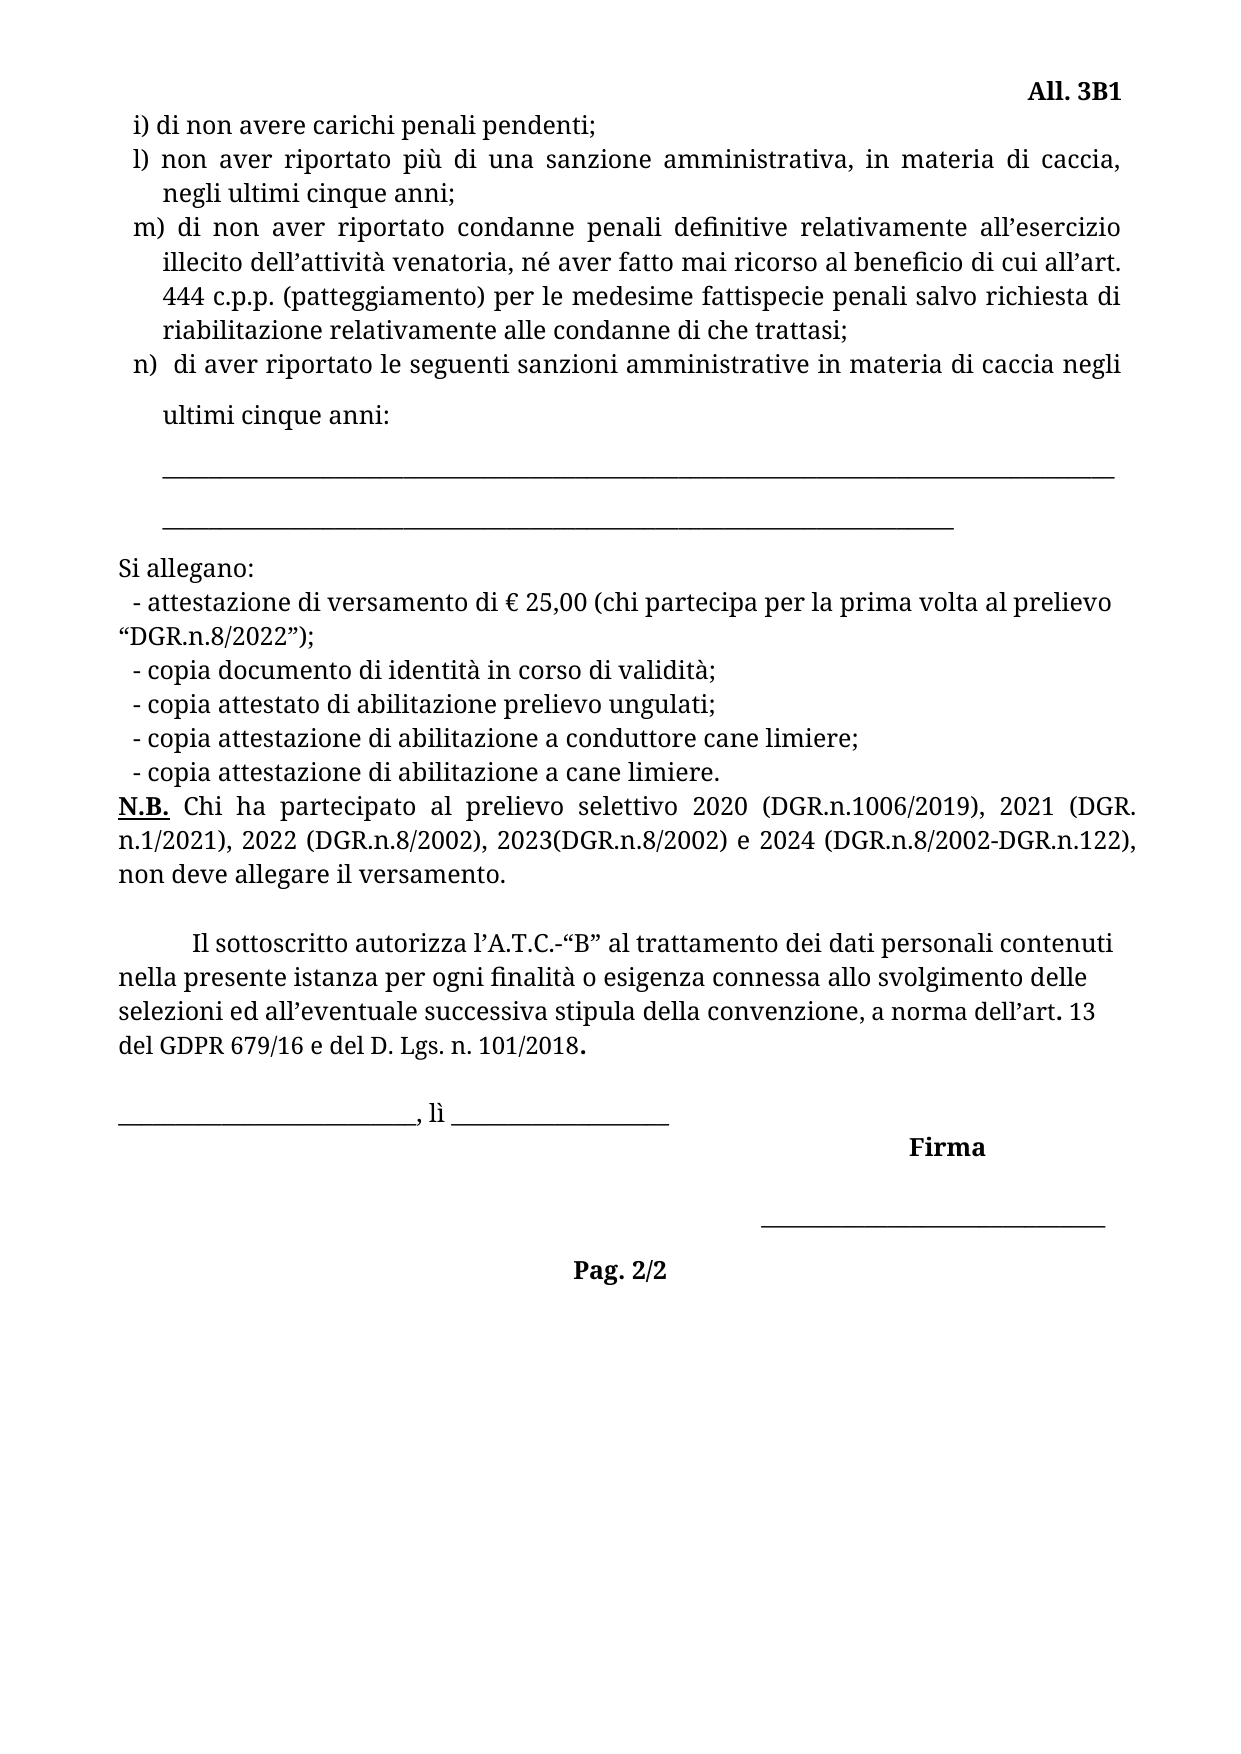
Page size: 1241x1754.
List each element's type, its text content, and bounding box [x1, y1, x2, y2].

text ________________________________________________________________________________________________________________________________________________________ [162, 448, 1122, 533]
text - attestazione di versamento di € 25,00 (chi partecipa per la prima volta al prelievo “DGR.n.8/2022”); [118, 584, 1122, 653]
text l) non aver riportato più di una sanzione amministrativa, in materia di caccia, negli ultimi cinque anni; [133, 142, 1122, 210]
text __________________________, lì ___________________ [118, 1096, 1122, 1129]
text m) di non aver riportato condanne penali definitive relativamente all’esercizio illecito dell’attività venatoria, né aver fatto mai ricorso al beneficio di cui all’art. 444 c.p.p. (patteggiamento) per le medesime fattispecie penali salvo richiesta di riabilitazione relativamente alle condanne di che trattasi; [133, 210, 1122, 346]
text Firma [118, 1129, 1122, 1164]
text n) di aver riportato le seguenti sanzioni amministrative in materia di caccia negli ultimi cinque anni: [133, 346, 1122, 431]
text Si allegano: [118, 551, 1122, 584]
text - copia attestazione di abilitazione a conduttore cane limiere; [118, 721, 1122, 755]
text - copia attestato di abilitazione prelievo ungulati; [118, 687, 1122, 721]
text Il sottoscritto autorizza l’A.T.C.-“B” al trattamento dei dati personali contenuti nella presente istanza per ogni finalità o esigenza connessa allo svolgimento delle selezioni ed all’eventuale successiva stipula della convenzione, a norma dell’art. 13 del GDPR 679/16 e del D. Lgs. n. 101/2018. [118, 925, 1122, 1061]
text ______________________________ [118, 1198, 1122, 1232]
text - copia attestazione di abilitazione a cane limiere. [118, 755, 1122, 789]
text N.B. Chi ha partecipato al prelievo selettivo 2020 (DGR.n.1006/2019), 2021 (DGR. n.1/2021), 2022 (DGR.n.8/2002), 2023(DGR.n.8/2002) e 2024 (DGR.n.8/2002-DGR.n.122), non deve allegare il versamento. [118, 789, 1137, 891]
text Pag. 2/2 [118, 1253, 1122, 1287]
text - copia documento di identità in corso di validità; [118, 653, 1122, 687]
text i) di non avere carichi penali pendenti; [133, 108, 1122, 142]
